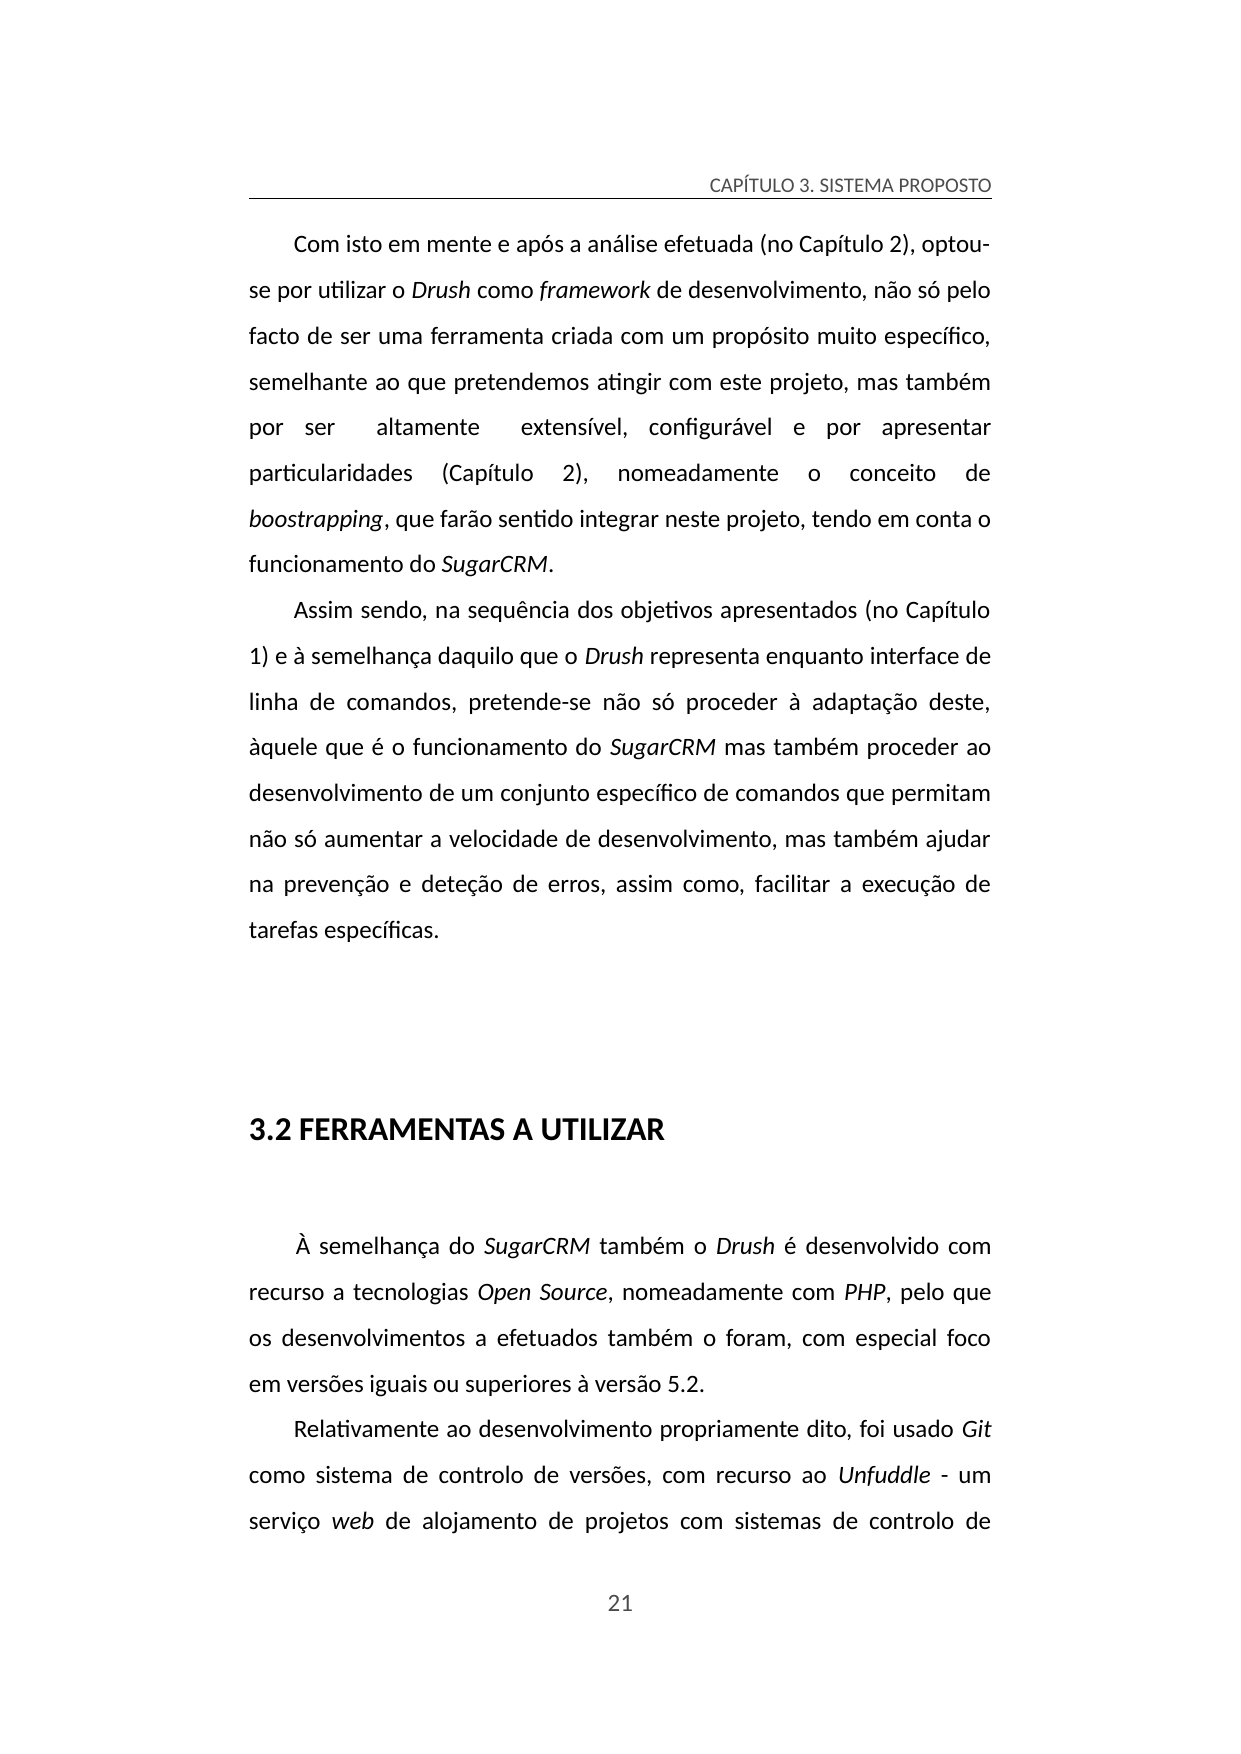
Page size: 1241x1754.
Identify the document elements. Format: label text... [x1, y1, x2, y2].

text Com isto em mente e após a análise efetuada (no Capítulo 2), optou-se por utilizar o Drush como framework de desenvolvimento, não só pelo facto de ser uma ferramenta criada com um propósito muito específico, semelhante ao que pretendemos atingir com este projeto, mas também por ser altamente extensível, configurável e por apresentar particularidades (Capítulo 2), nomeadamente o conceito de boostrapping, que farão sentido integrar neste projeto, tendo em conta o funcionamento do SugarCRM. [249, 228, 992, 579]
subtitle 3.2 ferramentas a utilizar [249, 1108, 992, 1148]
text Assim sendo, na sequência dos objetivos apresentados (no Capítulo 1) e à semelhança daquilo que o Drush representa enquanto interface de linha de comandos, pretende-se não só proceder à adaptação deste, àquele que é o funcionamento do SugarCRM mas também proceder ao desenvolvimento de um conjunto específico de comandos que permitam não só aumentar a velocidade de desenvolvimento, mas também ajudar na prevenção e deteção de erros, assim como, facilitar a execução de tarefas específicas. [249, 594, 992, 945]
text Relativamente ao desenvolvimento propriamente dito, foi usado Git como sistema de controlo de versões, com recurso ao Unfuddle - um serviço web de alojamento de projetos com sistemas de controlo de [249, 1413, 992, 1535]
text À semelhança do SugarCRM também o Drush é desenvolvido com recurso a tecnologias Open Source, nomeadamente com PHP, pelo que os desenvolvimentos a efetuados também o foram, com especial foco em versões iguais ou superiores à versão 5.2. [249, 1231, 992, 1398]
